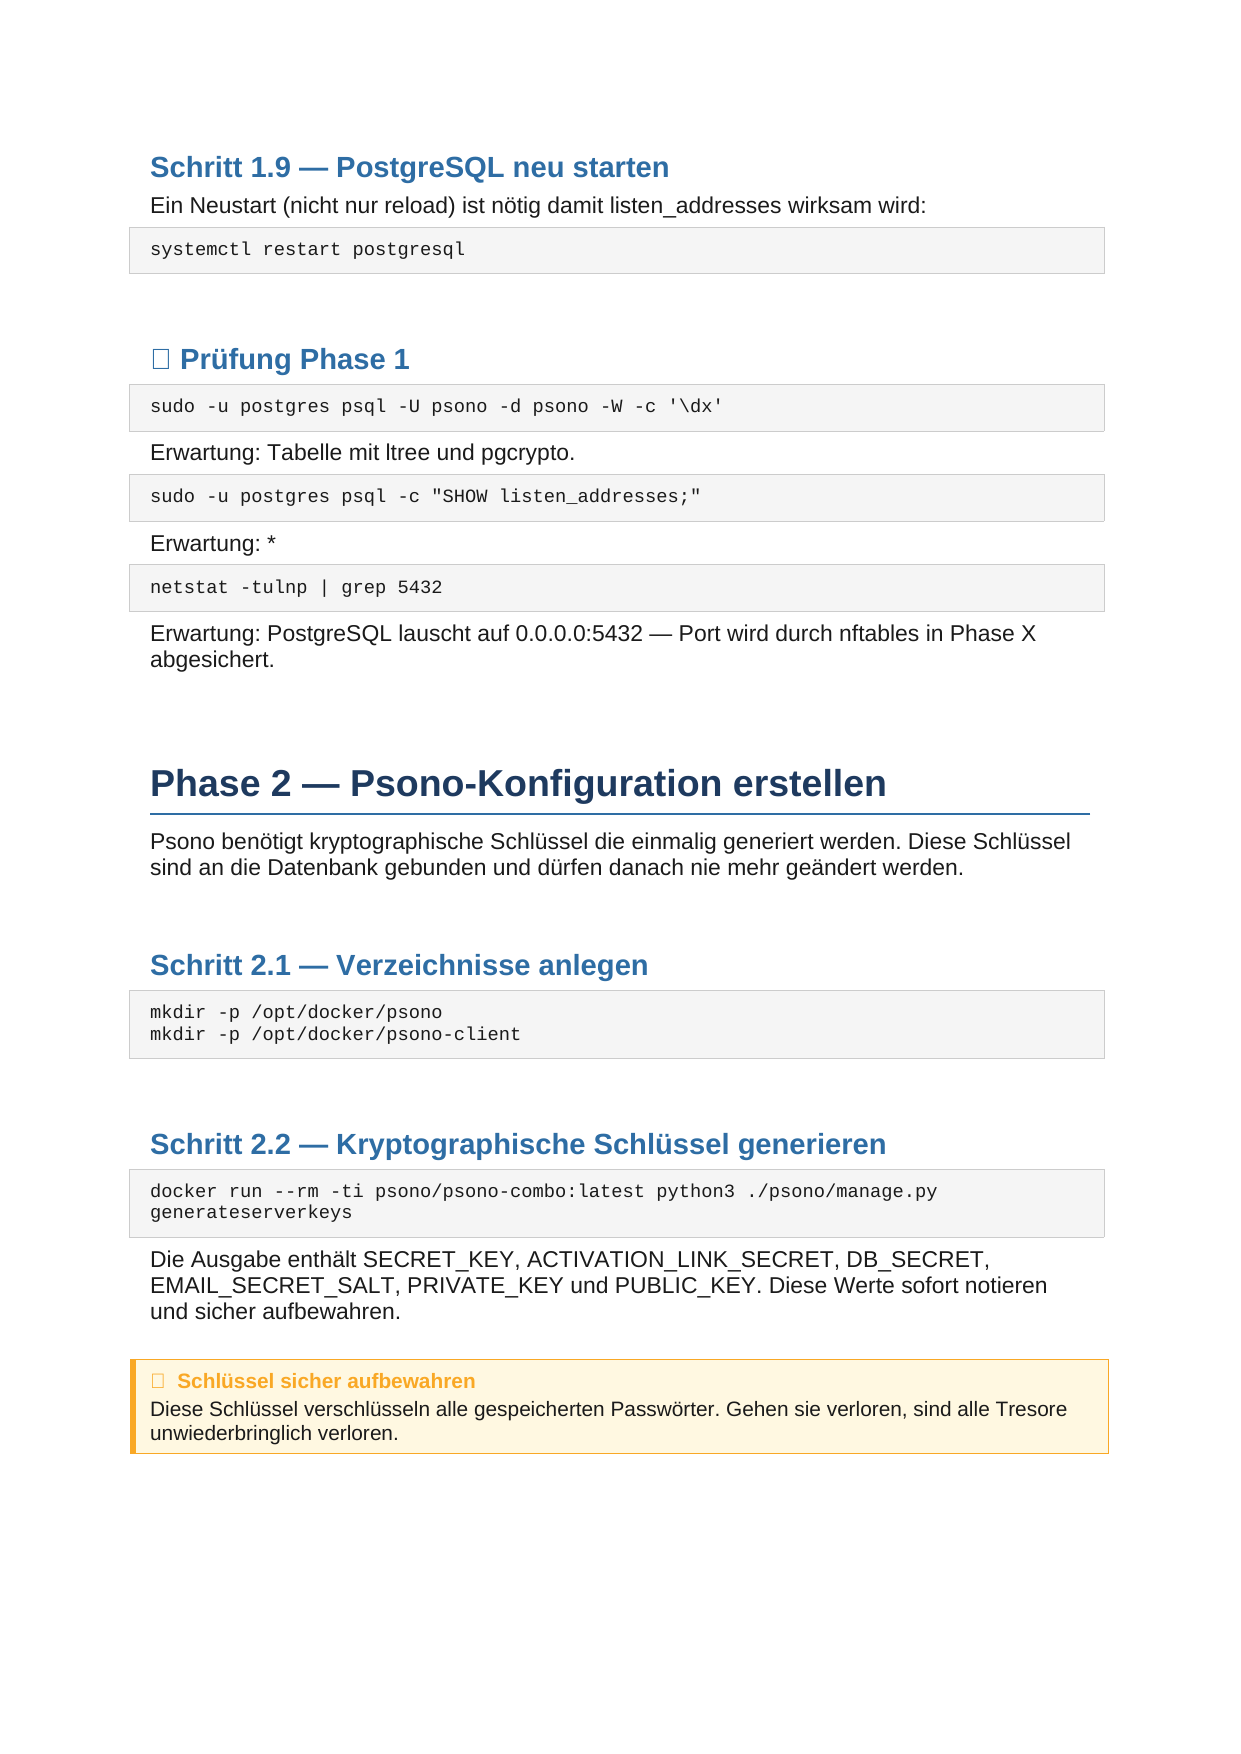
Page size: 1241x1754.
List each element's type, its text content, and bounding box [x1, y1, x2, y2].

subtitle Schritt 2.1 — Verzeichnisse anlegen [150, 948, 1090, 982]
subtitle Phase 2 — Psono-Konfiguration erstellen [150, 762, 1090, 813]
text Erwartung: PostgreSQL lauscht auf 0.0.0.0:5432 — Port wird durch nftables in Phase X abgesichert. [150, 620, 1090, 673]
table_header sudo -u postgres psql -c "SHOW listen_addresses;" [130, 475, 1104, 521]
subtitle ✅ Prüfung Phase 1 [150, 342, 1090, 375]
table_header sudo -u postgres psql -U psono -d psono -W -c '\dx' [130, 385, 1104, 431]
table_header docker run --rm -ti psono/psono-combo:latest python3 ./psono/manage.py generateserverkeys [130, 1170, 1104, 1237]
table_header netstat -tulnp | grep 5432 [130, 565, 1104, 611]
text Psono benötigt kryptographische Schlüssel die einmalig generiert werden. Diese Schlüssel sind an die Datenbank gebunden und dürfen danach nie mehr geändert werden. [150, 828, 1090, 880]
text Ein Neustart (nicht nur reload) ist nötig damit listen_addresses wirksam wird: [150, 192, 1090, 218]
table_header 🔑 Schlüssel sicher aufbewahren Diese Schlüssel verschlüsseln alle gespeicherten Passwörter. Gehen sie verloren, sind alle Tresore unwiederbringlich verloren. [136, 1360, 1108, 1453]
text Erwartung: Tabelle mit ltree und pgcrypto. [150, 439, 1090, 466]
subtitle Schritt 1.9 — PostgreSQL neu starten [150, 150, 1090, 183]
text Die Ausgabe enthält SECRET_KEY, ACTIVATION_LINK_SECRET, DB_SECRET, EMAIL_SECRET_SALT, PRIVATE_KEY und PUBLIC_KEY. Diese Werte sofort notieren und sicher aufbewahren. [150, 1246, 1090, 1324]
text Erwartung: * [150, 530, 1090, 556]
table_header systemctl restart postgresql [130, 228, 1104, 273]
subtitle Schritt 2.2 — Kryptographische Schlüssel generieren [150, 1127, 1090, 1160]
table_header mkdir -p /opt/docker/psono mkdir -p /opt/docker/psono-client [130, 991, 1104, 1058]
